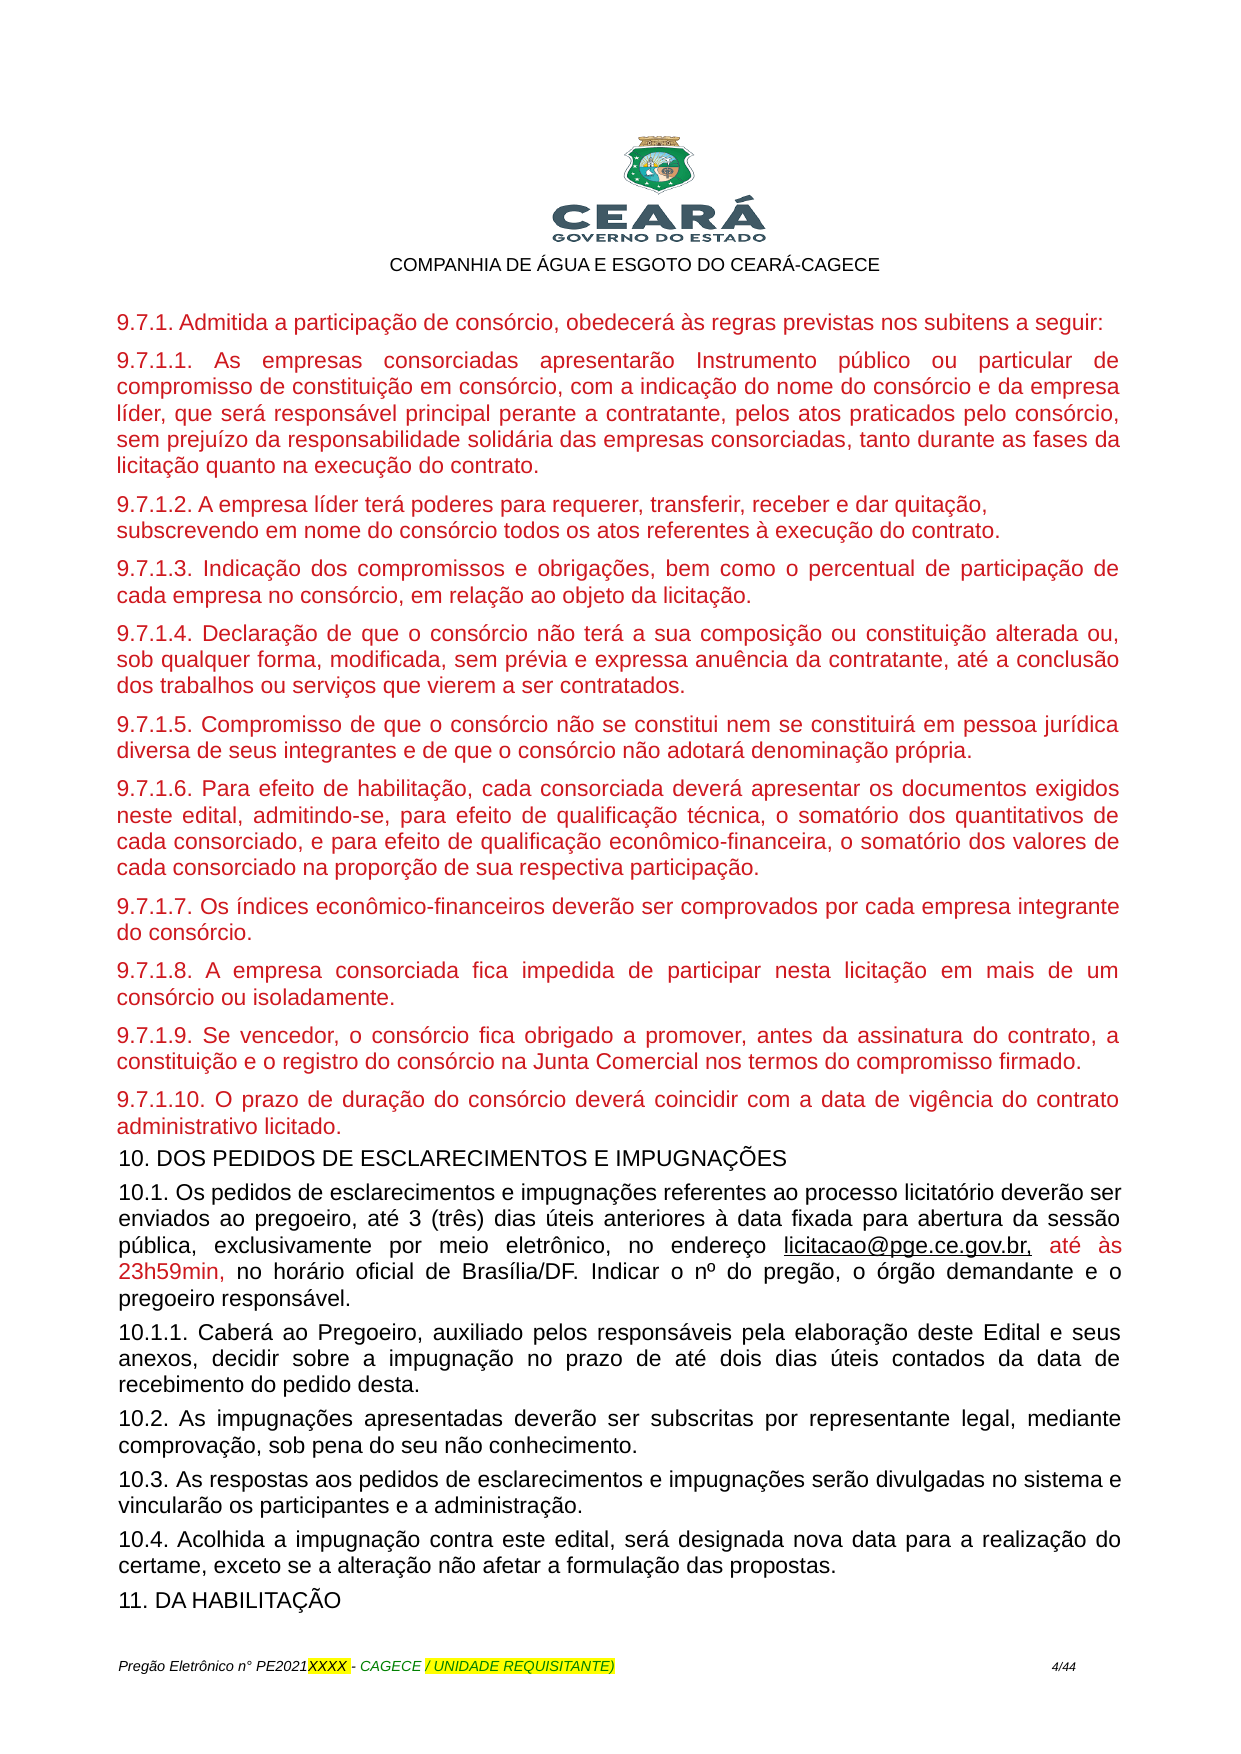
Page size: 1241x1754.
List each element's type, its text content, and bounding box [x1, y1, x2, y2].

text 9.7.1. Admitida a participação de consórcio, obedecerá às regras previstas nos subitens a seguir: [118, 309, 1122, 335]
text 9.7.1.2. A empresa líder terá poderes para requerer, transferir, receber e dar quitação, subscrevendo em nome do consórcio todos os atos referentes à execução do contrato. [116, 491, 1120, 543]
text 10.2. As impugnações apresentadas deverão ser subscritas por representante legal, mediante comprovação, sob pena do seu não conhecimento. [118, 1405, 1122, 1458]
text 10. DOS PEDIDOS DE ESCLARECIMENTOS E IMPUGNAÇÕES [118, 1145, 1122, 1171]
text 10.1. Os pedidos de esclarecimentos e impugnações referentes ao processo licitatório deverão ser enviados ao pregoeiro, até 3 (três) dias úteis anteriores à data fixada para abertura da sessão pública, exclusivamente por meio eletrônico, no endereço licitacao@pge.ce.gov.br, até às 23h59min, no horário oficial de Brasília/DF. Indicar o nº do pregão, o órgão demandante e o pregoeiro responsável. [118, 1179, 1122, 1311]
text 9.7.1.8. A empresa consorciada fica impedida de participar nesta licitação em mais de um consórcio ou isoladamente. [116, 957, 1120, 1010]
text 9.7.1.1. As empresas consorciadas apresentarão Instrumento público ou particular de compromisso de constituição em consórcio, com a indicação do nome do consórcio e da empresa líder, que será responsável principal perante a contratante, pelos atos praticados pelo consórcio, sem prejuízo da responsabilidade solidária das empresas consorciadas, tanto durante as fases da licitação quanto na execução do contrato. [116, 347, 1120, 479]
text 10.3. As respostas aos pedidos de esclarecimentos e impugnações serão divulgadas no sistema e vincularão os participantes e a administração. [118, 1466, 1122, 1518]
text 9.7.1.7. Os índices econômico-financeiros deverão ser comprovados por cada empresa integrante do consórcio. [116, 893, 1120, 945]
text 9.7.1.4. Declaração de que o consórcio não terá a sua composição ou constituição alterada ou, sob qualquer forma, modificada, sem prévia e expressa anuência da contratante, até a conclusão dos trabalhos ou serviços que vierem a ser contratados. [116, 620, 1120, 699]
text 10.1.1. Caberá ao Pregoeiro, auxiliado pelos responsáveis pela elaboração deste Edital e seus anexos, decidir sobre a impugnação no prazo de até dois dias úteis contados da data de recebimento do pedido desta. [118, 1318, 1122, 1398]
text 9.7.1.9. Se vencedor, o consórcio fica obrigado a promover, antes da assinatura do contrato, a constituição e o registro do consórcio na Junta Comercial nos termos do compromisso firmado. [116, 1022, 1120, 1074]
text 9.7.1.5. Compromisso de que o consórcio não se constitui nem se constituirá em pessoa jurídica diversa de seus integrantes e de que o consórcio não adotará denominação própria. [116, 711, 1120, 763]
text 10.4. Acolhida a impugnação contra este edital, será designada nova data para a realização do certame, exceto se a alteração não afetar a formulação das propostas. [118, 1526, 1122, 1579]
picture [531, 132, 786, 245]
text 9.7.1.3. Indicação dos compromissos e obrigações, bem como o percentual de participação de cada empresa no consórcio, em relação ao objeto da licitação. [116, 555, 1120, 608]
text 9.7.1.6. Para efeito de habilitação, cada consorciada deverá apresentar os documentos exigidos neste edital, admitindo-se, para efeito de qualificação técnica, o somatório dos quantitativos de cada consorciado, e para efeito de qualificação econômico-financeira, o somatório dos valores de cada consorciado na proporção de sua respectiva participação. [116, 775, 1120, 881]
text 11. DA HABILITAÇÃO [118, 1587, 1122, 1613]
text 9.7.1.10. O prazo de duração do consórcio deverá coincidir com a data de vigência do contrato administrativo licitado. [116, 1086, 1120, 1139]
